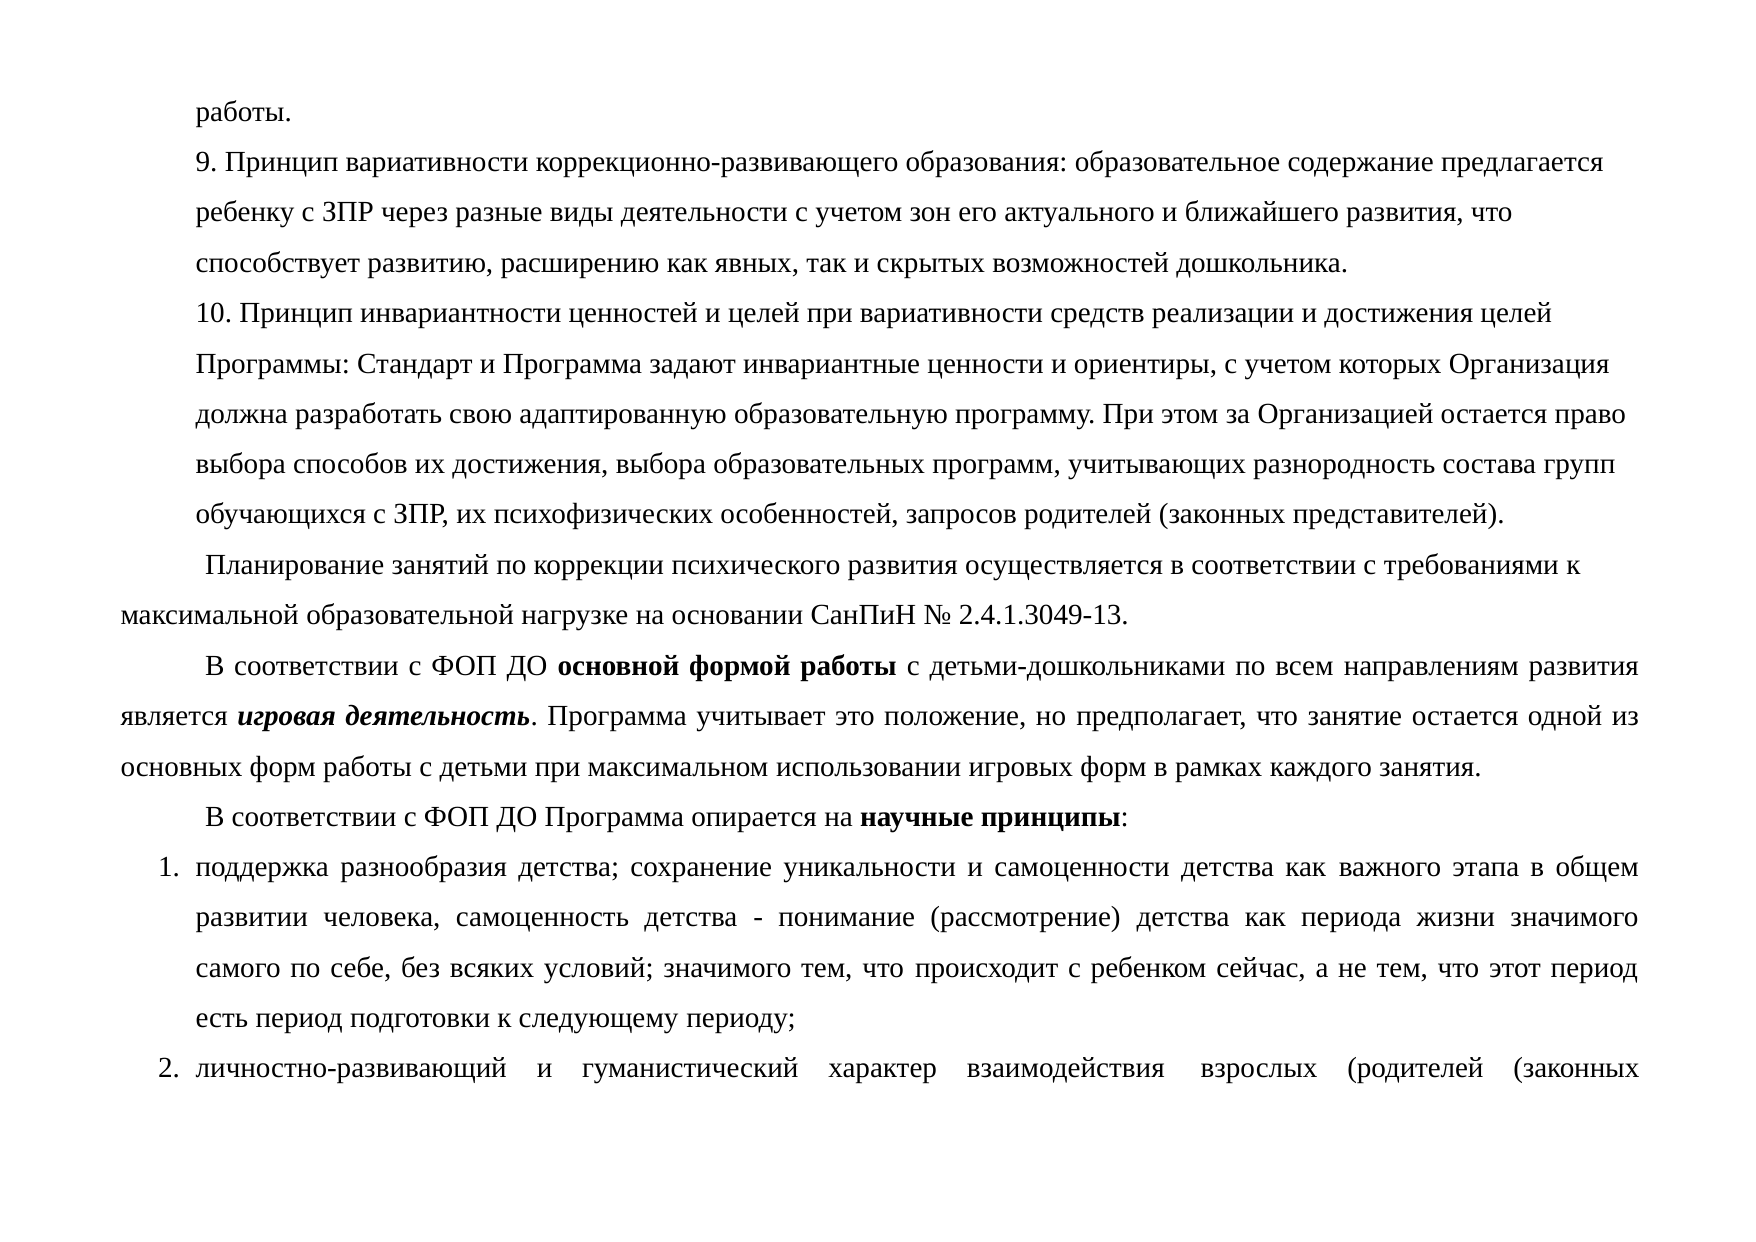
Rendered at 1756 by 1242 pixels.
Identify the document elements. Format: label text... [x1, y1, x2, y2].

list работы. [158, 94, 1639, 127]
list 10. Принцип инвариантности ценностей и целей при вариативности средств реализации и достижения целей Программы: Стандарт и Программа задают инвариантные ценности и ориентиры, с учетом которых Организация должна разработать свою адаптированную образовательную программу. При этом за Организацией остается право выбора способов их достижения, выбора образовательных программ, учитывающих разнородность состава групп обучающихся с ЗПР, их психофизических особенностей, запросов родителей (законных представителей). [158, 295, 1639, 530]
list личностно-развивающий и гуманистический характер взаимодействия взрослых (родителей (законных [158, 1051, 1639, 1084]
list поддержка разнообразия детства; сохранение уникальности и самоценности детства как важного этапа в общем развитии человека, самоценность детства - понимание (рассмотрение) детства как периода жизни значимого самого по себе, без всяких условий; значимого тем, что происходит с ребенком сейчас, а не тем, что этот период есть период подготовки к следующему периоду; [158, 849, 1639, 1034]
list 9. Принцип вариативности коррекционно-развивающего образования: образовательное содержание предлагается ребенку с ЗПР через разные виды деятельности с учетом зон его актуального и ближайшего развития, что способствует развитию, расширению как явных, так и скрытых возможностей дошкольника. [158, 144, 1639, 278]
text В соответствии с ФОП ДО основной формой работы с детьми-дошкольниками по всем направлениям развития является игровая деятельность. Программа учитывает это положение, но предполагает, что занятие остается одной из основных форм работы с детьми при максимальном использовании игровых форм в рамках каждого занятия. [120, 648, 1639, 782]
text Планирование занятий по коррекции психического развития осуществляется в соответствии с требованиями к максимальной образовательной нагрузке на основании СанПиН № 2.4.1.3049-13. [120, 547, 1639, 631]
text В соответствии с ФОП ДО Программа опирается на научные принципы: [120, 799, 1639, 832]
